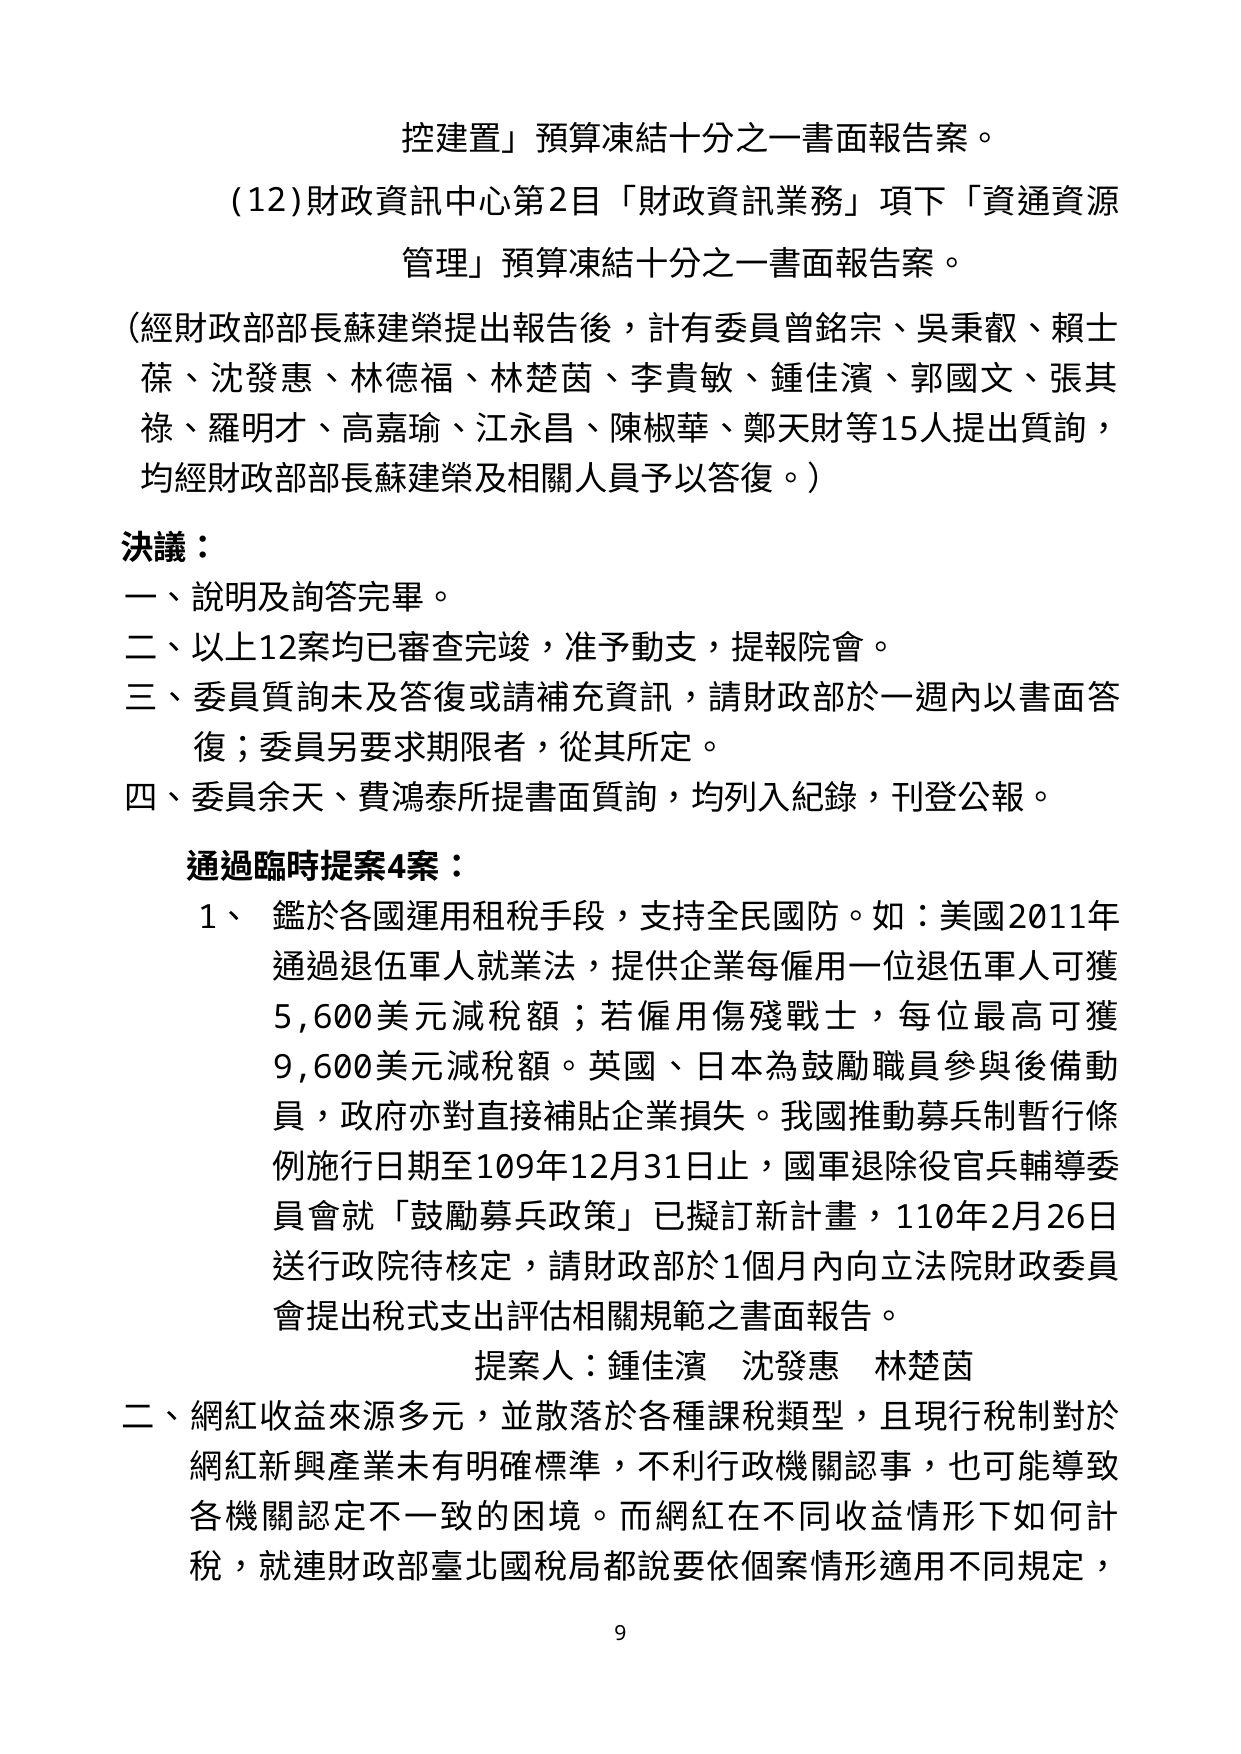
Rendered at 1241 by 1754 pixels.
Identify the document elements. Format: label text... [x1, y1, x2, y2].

list 鑑於各國運用租稅手段，支持全民國防。如：美國2011年通過退伍軍人就業法，提供企業每僱用一位退伍軍人可獲5,600美元減稅額；若僱用傷殘戰士，每位最高可獲9,600美元減稅額。英國、日本為鼓勵職員參與後備動員，政府亦對直接補貼企業損失。我國推動募兵制暫行條例施行日期至109年12月31日止，國軍退除役官兵輔導委員會就「鼓勵募兵政策」已擬訂新計畫，110年2月26日送行政院待核定，請財政部於1個月內向立法院財政委員會提出稅式支出評估相關規範之書面報告。 [198, 888, 1120, 1338]
text 提案人：鍾佳濱 沈發惠 林楚茵 [474, 1338, 1120, 1388]
text 三、委員質詢未及答復或請補充資訊，請財政部於一週內以書面答復；委員另要求期限者，從其所定。 [124, 669, 1120, 769]
list 控建置」預算凍結十分之一書面報告案。 [226, 94, 1120, 157]
text 決議： [120, 519, 1120, 569]
text 一、說明及詢答完畢。 [124, 569, 1120, 619]
list 財政資訊中心第2目「財政資訊業務」項下「資通資源管理」預算凍結十分之一書面報告案。 [226, 157, 1120, 282]
text 通過臨時提案4案： [120, 838, 1120, 888]
text 二、以上12案均已審查完竣，准予動支，提報院會。 [124, 619, 1120, 669]
text （經財政部部長蘇建榮提出報告後，計有委員曾銘宗、吳秉叡、賴士葆、沈發惠、林德福、林楚茵、李貴敏、鍾佳濱、郭國文、張其祿、羅明才、高嘉瑜、江永昌、陳椒華、鄭天財等15人提出質詢，均經財政部部長蘇建榮及相關人員予以答復。） [107, 301, 1120, 501]
text 二、網紅收益來源多元，並散落於各種課稅類型，且現行稅制對於網紅新興產業未有明確標準，不利行政機關認事，也可能導致各機關認定不一致的困境。而網紅在不同收益情形下如何計稅，就連財政部臺北國稅局都說要依個案情形適用不同規定， [121, 1388, 1120, 1588]
text 四、委員余天、費鴻泰所提書面質詢，均列入紀錄，刊登公報。 [124, 769, 1120, 819]
